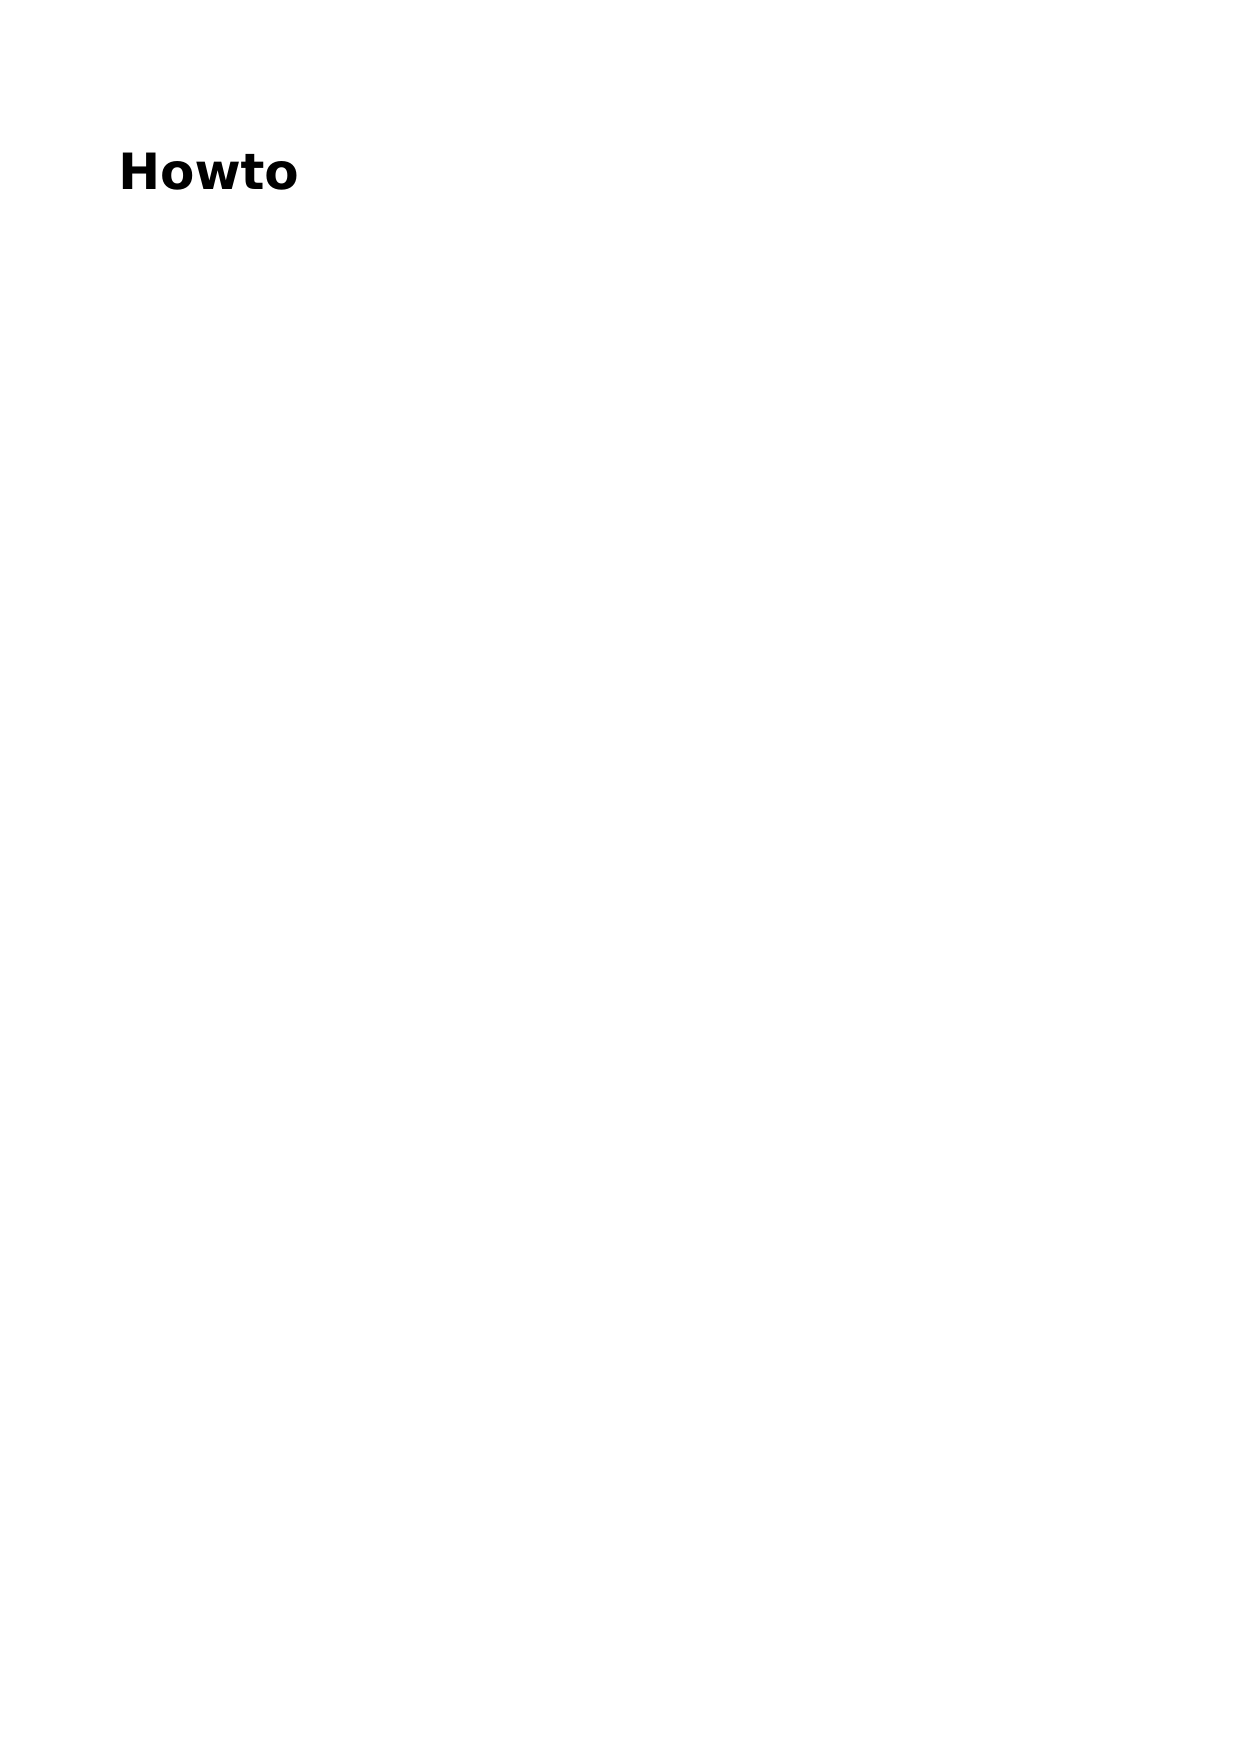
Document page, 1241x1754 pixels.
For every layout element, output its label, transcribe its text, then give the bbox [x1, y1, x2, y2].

subtitle Howto [118, 143, 1122, 201]
